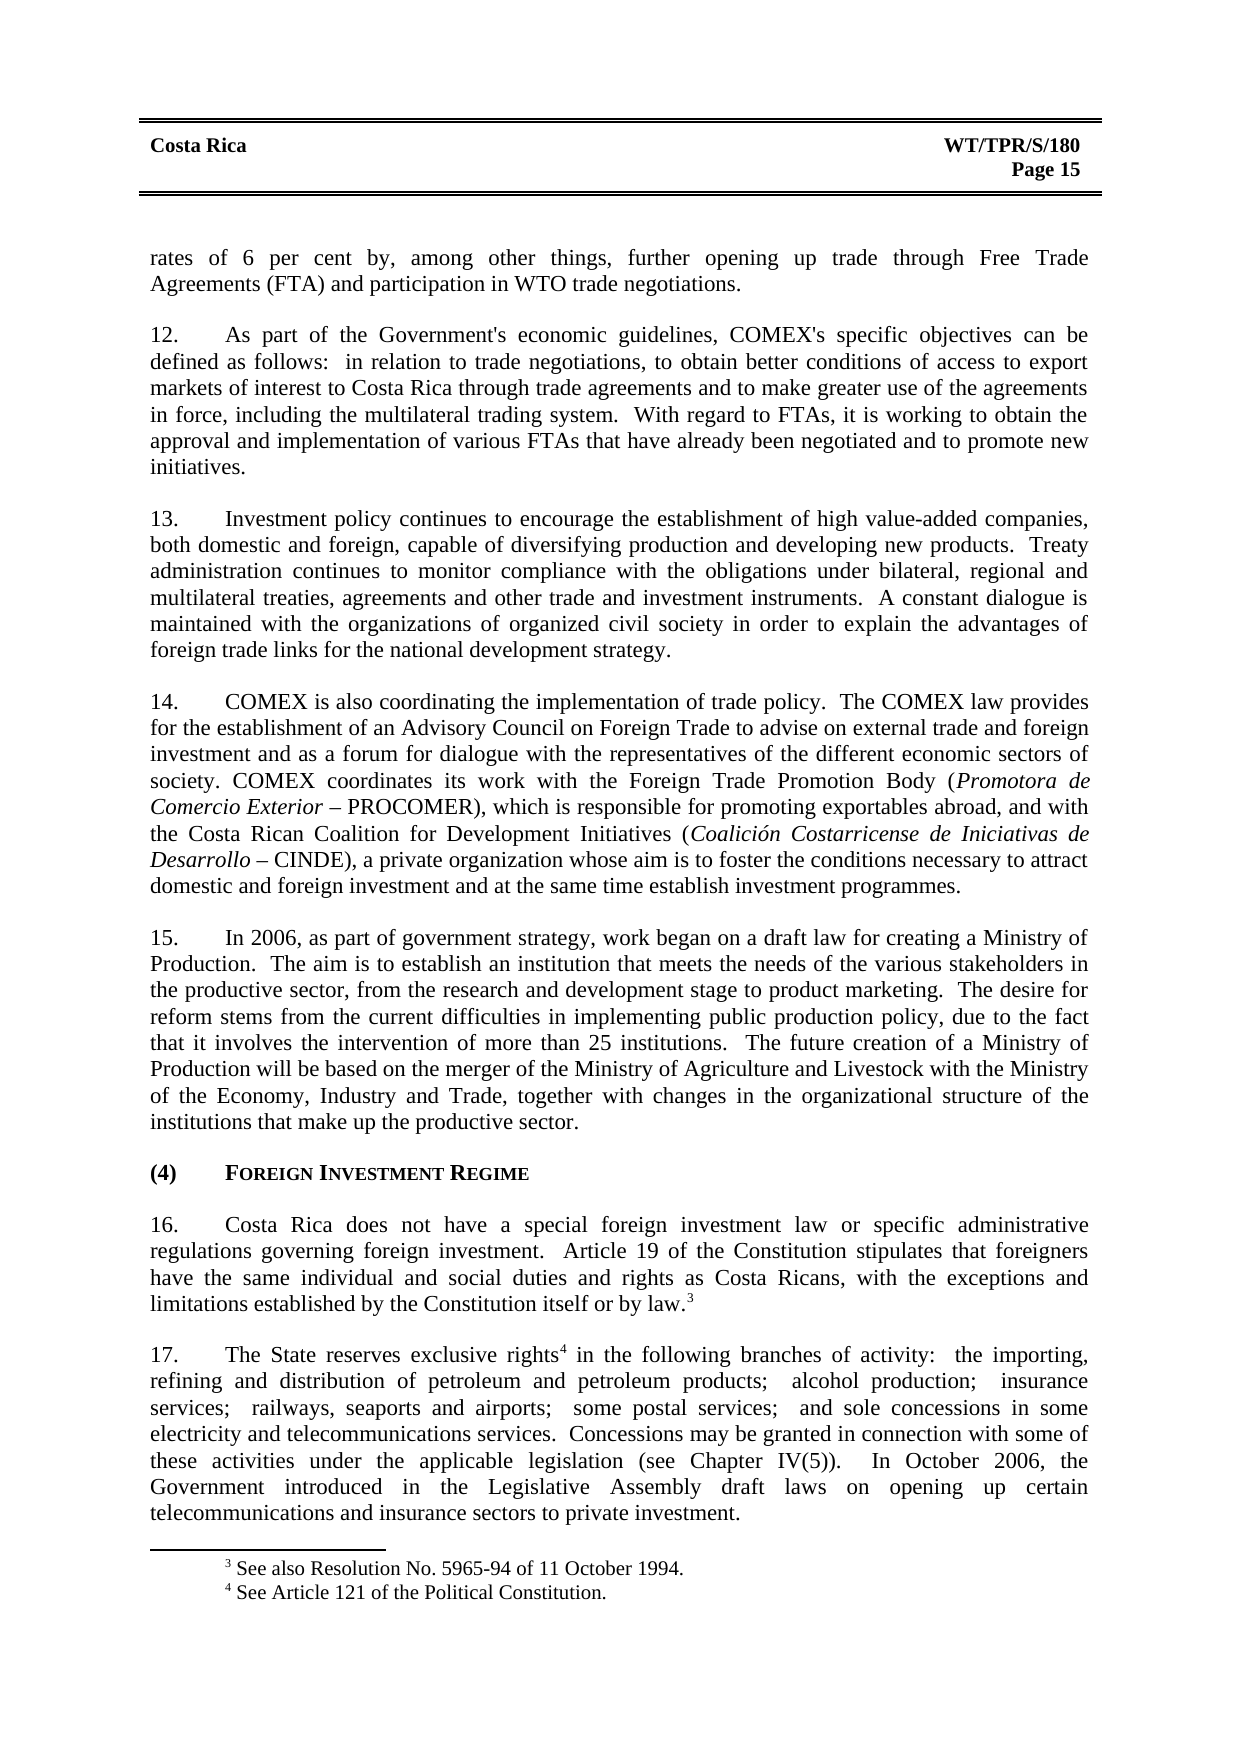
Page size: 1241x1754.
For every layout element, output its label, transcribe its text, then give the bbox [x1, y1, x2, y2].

list The State reserves exclusive rights in the following branches of activity: the importing, refining and distribution of petroleum and petroleum products; alcohol production; insurance services; railways, seaports and airports; some postal services; and sole concessions in some electricity and telecommunications services. Concessions may be granted in connection with some of these activities under the applicable legislation (see Chapter IV(5)). In October 2006, the Government introduced in the Legislative Assembly draft laws on opening up certain telecommunications and insurance sectors to private investment. [150, 1341, 1090, 1526]
list Costa Rica does not have a special foreign investment law or specific administrative regulations governing foreign investment. Article 19 of the Constitution stipulates that foreigners have the same individual and social duties and rights as Costa Ricans, with the exceptions and limitations established by the Constitution itself or by law. [150, 1211, 1090, 1316]
subtitle Foreign Investment Regime [150, 1159, 1090, 1186]
list In 2006, as part of government strategy, work began on a draft law for creating a Ministry of Production. The aim is to establish an institution that meets the needs of the various stakeholders in the productive sector, from the research and development stage to product marketing. The desire for reform stems from the current difficulties in implementing public production policy, due to the fact that it involves the intervention of more than 25 institutions. The future creation of a Ministry of Production will be based on the merger of the Ministry of Agriculture and Livestock with the Ministry of the Economy, Industry and Trade, together with changes in the organizational structure of the institutions that make up the productive sector. [150, 924, 1090, 1134]
list See Article 121 of the Political Constitution. [150, 1580, 1090, 1604]
list Investment policy continues to encourage the establishment of high value-added companies, both domestic and foreign, capable of diversifying production and developing new products. Treaty administration continues to monitor compliance with the obligations under bilateral, regional and multilateral treaties, agreements and other trade and investment instruments. A constant dialogue is maintained with the organizations of organized civil society in order to explain the advantages of foreign trade links for the national development strategy. [150, 505, 1090, 663]
list See also Resolution No. 5965-94 of 11 October 1994. [150, 1556, 1090, 1580]
list rates of 6 per cent by, among other things, further opening up trade through Free Trade Agreements (FTA) and participation in WTO trade negotiations. [150, 244, 1090, 297]
list As part of the Government's economic guidelines, COMEX's specific objectives can be defined as follows: in relation to trade negotiations, to obtain better conditions of access to export markets of interest to Costa Rica through trade agreements and to make greater use of the agreements in force, including the multilateral trading system. With regard to FTAs, it is working to obtain the approval and implementation of various FTAs that have already been negotiated and to promote new initiatives. [150, 322, 1090, 480]
list COMEX is also coordinating the implementation of trade policy. The COMEX law provides for the establishment of an Advisory Council on Foreign Trade to advise on external trade and foreign investment and as a forum for dialogue with the representatives of the different economic sectors of society. COMEX coordinates its work with the Foreign Trade Promotion Body (Promotora de Comercio Exterior – PROCOMER), which is responsible for promoting exportables abroad, and with the Costa Rican Coalition for Development Initiatives (Coalición Costarricense de Iniciativas de Desarrollo – CINDE), a private organization whose aim is to foster the conditions necessary to attract domestic and foreign investment and at the same time establish investment programmes. [150, 688, 1090, 899]
